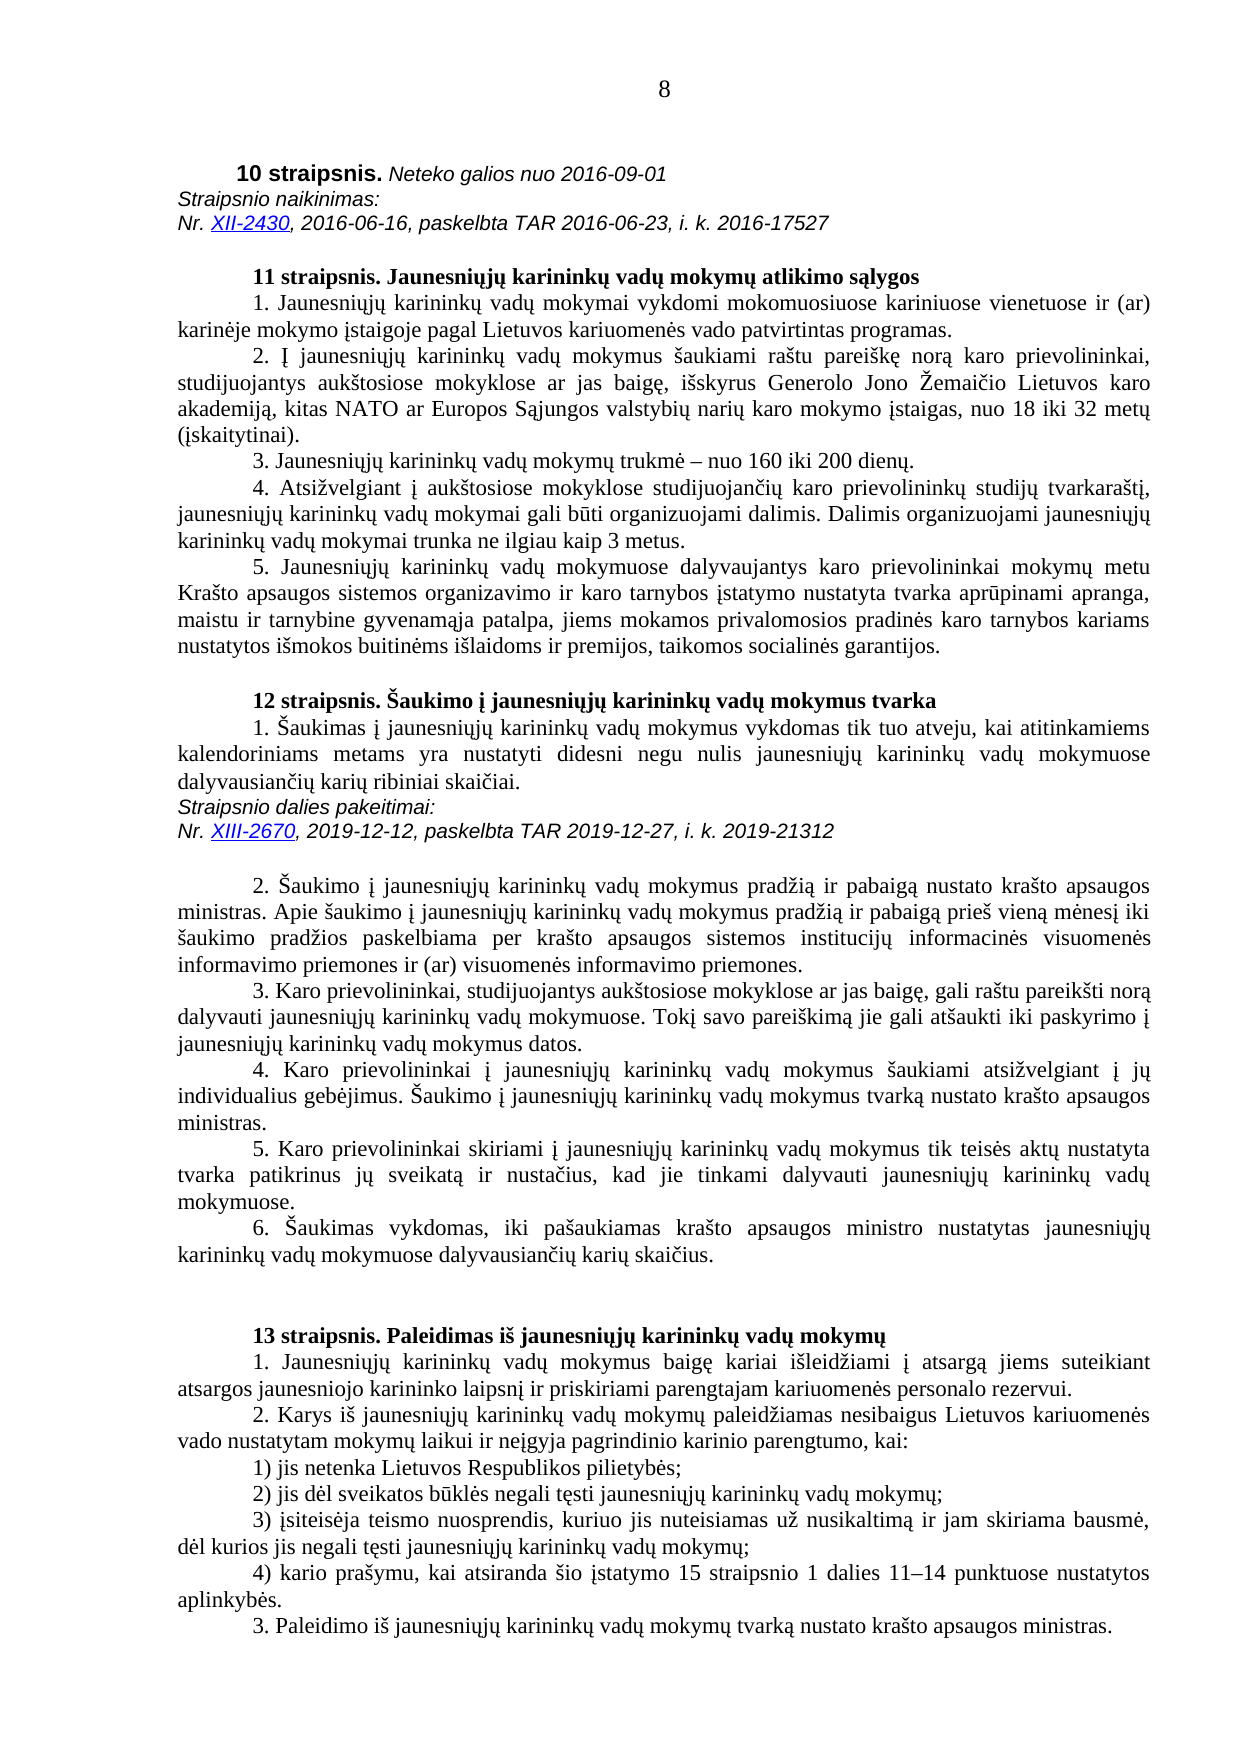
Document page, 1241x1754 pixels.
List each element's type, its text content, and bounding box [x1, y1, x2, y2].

text 1. Jaunesniųjų karininkų vadų mokymai vykdomi mokomuosiuose kariniuose vienetuose ir (ar) karinėje mokymo įstaigoje pagal Lietuvos kariuomenės vado patvirtintas programas. [177, 289, 1152, 342]
text 1. Šaukimas į jaunesniųjų karininkų vadų mokymus vykdomas tik tuo atveju, kai atitinkamiems kalendoriniams metams yra nustatyti didesni negu nulis jaunesniųjų karininkų vadų mokymuose dalyvausiančių karių ribiniai skaičiai. [177, 713, 1152, 795]
text 2) jis dėl sveikatos būklės negali tęsti jaunesniųjų karininkų vadų mokymų; [177, 1480, 1152, 1507]
text 4) kario prašymu, kai atsiranda šio įstatymo 15 straipsnio 1 dalies 11–14 punktuose nustatytos aplinkybės. [177, 1559, 1152, 1612]
text 3. Jaunesniųjų karininkų vadų mokymų trukmė – nuo 160 iki 200 dienų. [177, 448, 1152, 474]
text 1. Jaunesniųjų karininkų vadų mokymus baigę kariai išleidžiami į atsargą jiems suteikiant atsargos jaunesniojo karininko laipsnį ir priskiriami parengtajam kariuomenės personalo rezervui. [177, 1348, 1152, 1401]
text 4. Karo prievolininkai į jaunesniųjų karininkų vadų mokymus šaukiami atsižvelgiant į jų individualius gebėjimus. Šaukimo į jaunesniųjų karininkų vadų mokymus tvarką nustato krašto apsaugos ministras. [177, 1056, 1152, 1135]
text Straipsnio dalies pakeitimai: [177, 795, 1152, 819]
text 4. Atsižvelgiant į aukštosiose mokyklose studijuojančių karo prievolininkų studijų tvarkaraštį, jaunesniųjų karininkų vadų mokymai gali būti organizuojami dalimis. Dalimis organizuojami jaunesniųjų karininkų vadų mokymai trunka ne ilgiau kaip 3 metus. [177, 474, 1152, 553]
text 2. Karys iš jaunesniųjų karininkų vadų mokymų paleidžiamas nesibaigus Lietuvos kariuomenės vado nustatytam mokymų laikui ir neįgyja pagrindinio karinio parengtumo, kai: [177, 1401, 1152, 1454]
text 5. Jaunesniųjų karininkų vadų mokymuose dalyvaujantys karo prievolininkai mokymų metu Krašto apsaugos sistemos organizavimo ir karo tarnybos įstatymo nustatyta tvarka aprūpinami apranga, maistu ir tarnybine gyvenamąja patalpa, jiems mokamos privalomosios pradinės karo tarnybos kariams nustatytos išmokos buitinėms išlaidoms ir premijos, taikomos socialinės garantijos. [177, 553, 1152, 658]
text 11 straipsnis. Jaunesniųjų karininkų vadų mokymų atlikimo sąlygos [177, 263, 1152, 289]
text Straipsnio naikinimas: [177, 186, 1152, 210]
text 6. Šaukimas vykdomas, iki pašaukiamas krašto apsaugos ministro nustatytas jaunesniųjų karininkų vadų mokymuose dalyvausiančių karių skaičius. [177, 1214, 1152, 1267]
text 12 straipsnis. Šaukimo į jaunesniųjų karininkų vadų mokymus tvarka [177, 687, 1152, 713]
text 10 straipsnis. Neteko galios nuo 2016-09-01 [177, 160, 1152, 186]
text Nr. XII-2430, 2016-06-16, paskelbta TAR 2016-06-23, i. k. 2016-17527 [177, 210, 1152, 234]
text 3. Karo prievolininkai, studijuojantys aukštosiose mokyklose ar jas baigę, gali raštu pareikšti norą dalyvauti jaunesniųjų karininkų vadų mokymuose. Tokį savo pareiškimą jie gali atšaukti iki paskyrimo į jaunesniųjų karininkų vadų mokymus datos. [177, 977, 1152, 1056]
text 3) įsiteisėja teismo nuosprendis, kuriuo jis nuteisiamas už nusikaltimą ir jam skiriama bausmė, dėl kurios jis negali tęsti jaunesniųjų karininkų vadų mokymų; [177, 1507, 1152, 1559]
text 2. Į jaunesniųjų karininkų vadų mokymus šaukiami raštu pareiškę norą karo prievolininkai, studijuojantys aukštosiose mokyklose ar jas baigę, išskyrus Generolo Jono Žemaičio Lietuvos karo akademiją, kitas NATO ar Europos Sąjungos valstybių narių karo mokymo įstaigas, nuo 18 iki 32 metų (įskaitytinai). [177, 342, 1152, 448]
text Nr. XIII-2670, 2019-12-12, paskelbta TAR 2019-12-27, i. k. 2019-21312 [177, 819, 1152, 843]
text 13 straipsnis. Paleidimas iš jaunesniųjų karininkų vadų mokymų [177, 1322, 1152, 1348]
text 3. Paleidimo iš jaunesniųjų karininkų vadų mokymų tvarką nustato krašto apsaugos ministras. [177, 1612, 1152, 1638]
text 1) jis netenka Lietuvos Respublikos pilietybės; [177, 1454, 1152, 1480]
text 2. Šaukimo į jaunesniųjų karininkų vadų mokymus pradžią ir pabaigą nustato krašto apsaugos ministras. Apie šaukimo į jaunesniųjų karininkų vadų mokymus pradžią ir pabaigą prieš vieną mėnesį iki šaukimo pradžios paskelbiama per krašto apsaugos sistemos institucijų informacinės visuomenės informavimo priemones ir (ar) visuomenės informavimo priemones. [177, 872, 1152, 977]
text 5. Karo prievolininkai skiriami į jaunesniųjų karininkų vadų mokymus tik teisės aktų nustatyta tvarka patikrinus jų sveikatą ir nustačius, kad jie tinkami dalyvauti jaunesniųjų karininkų vadų mokymuose. [177, 1135, 1152, 1214]
